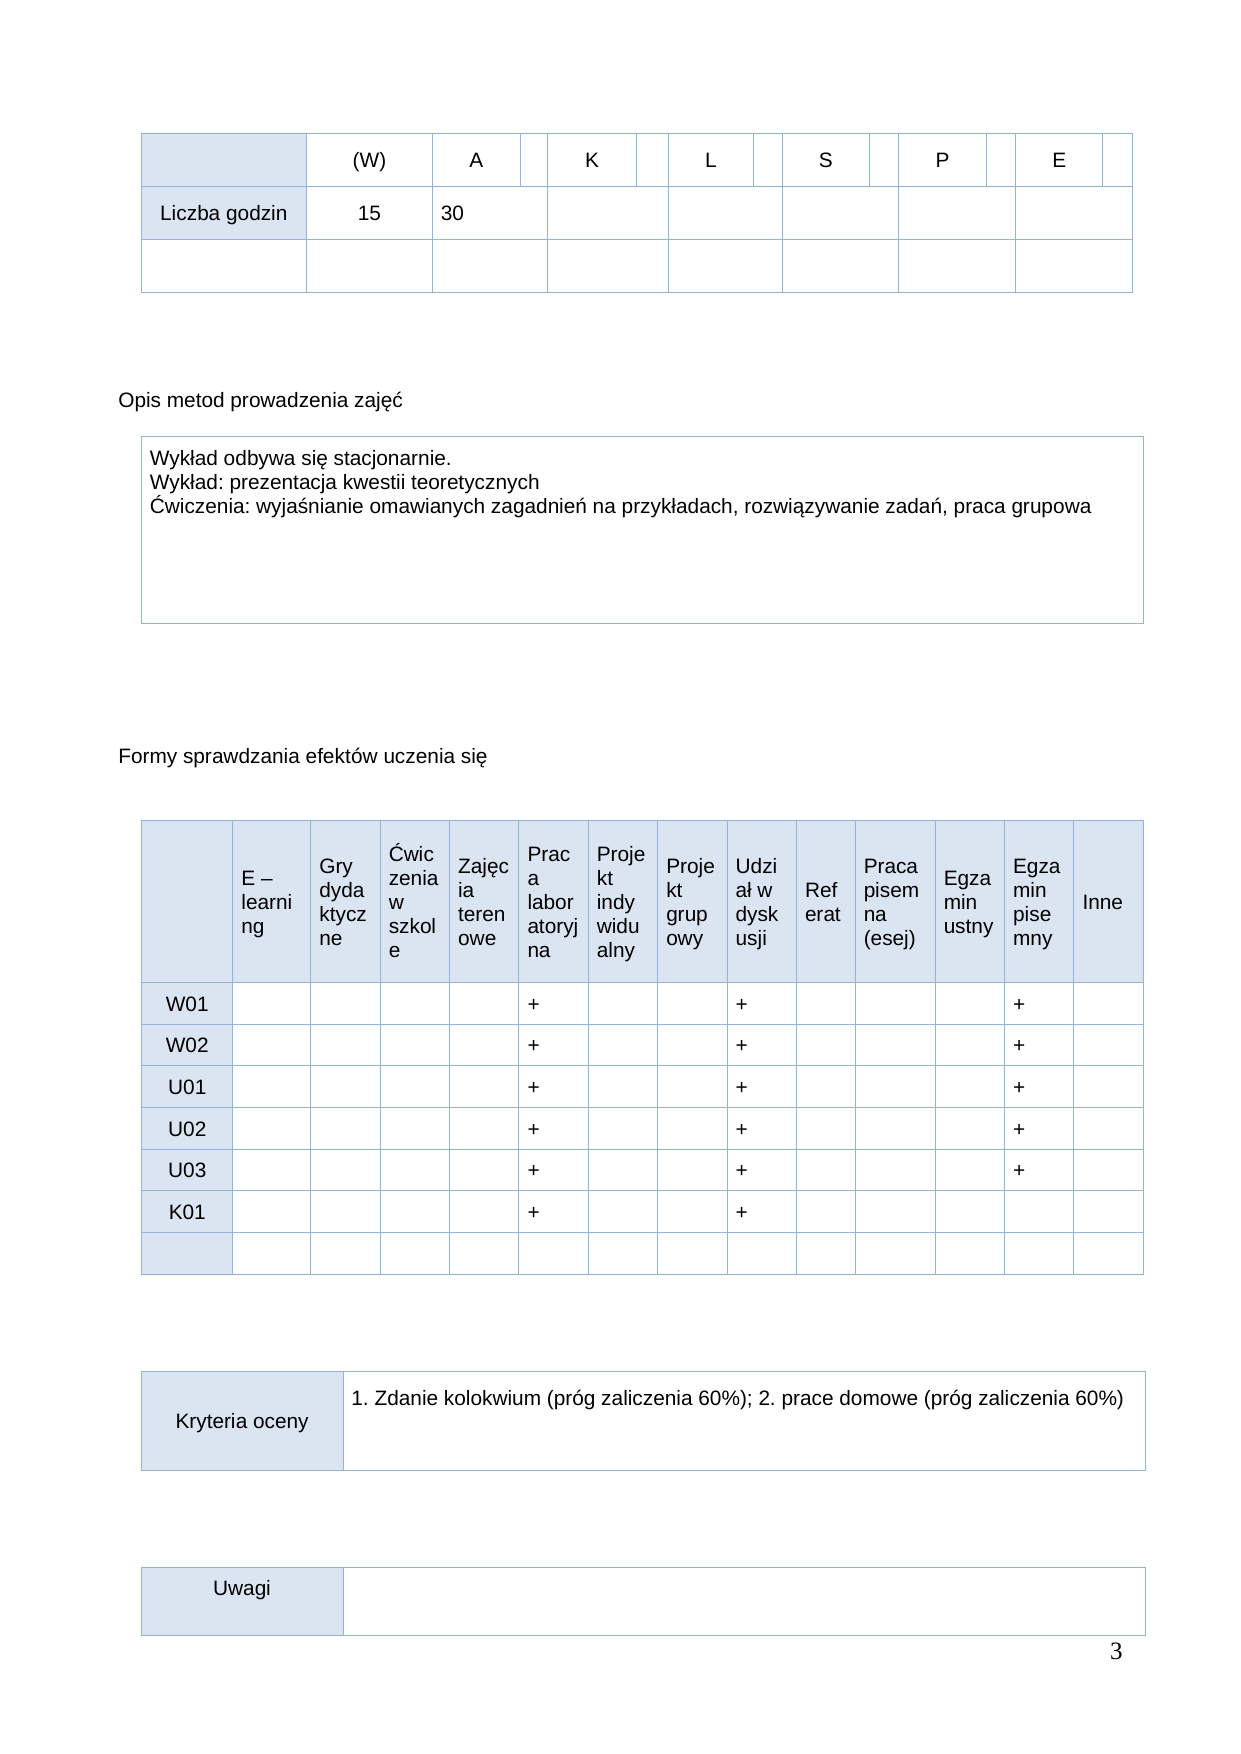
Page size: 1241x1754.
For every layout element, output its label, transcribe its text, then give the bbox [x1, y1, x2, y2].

table_header Praca pisemna (esej) [856, 821, 935, 982]
table_cell [233, 1233, 310, 1274]
table_cell + [728, 1025, 796, 1065]
table_cell + [519, 1150, 588, 1190]
table_cell + [519, 983, 588, 1024]
table_cell [936, 1108, 1004, 1149]
table_cell [450, 1191, 518, 1232]
table_cell + [728, 1191, 796, 1232]
table_header Referat [797, 821, 855, 982]
table_cell + [728, 1150, 796, 1190]
table_cell [936, 1233, 1004, 1274]
table_cell [311, 1025, 380, 1065]
text Formy sprawdzania efektów uczenia się [118, 743, 1122, 796]
table_cell [548, 240, 668, 292]
table_cell [519, 1233, 588, 1274]
table_cell 30 [433, 187, 547, 239]
table_header E – learning [233, 821, 310, 982]
table_cell [589, 1108, 657, 1149]
table_cell [233, 1108, 310, 1149]
table_cell L [669, 134, 753, 186]
table_header Egzamin ustny [936, 821, 1004, 982]
table_header Projekt indywidualny [589, 821, 657, 982]
table_cell [1074, 1025, 1143, 1065]
table_header [344, 1568, 1145, 1635]
table_cell [797, 1150, 855, 1190]
table_cell [589, 1233, 657, 1274]
table_header Zajęcia terenowe [450, 821, 518, 982]
table_cell [433, 240, 547, 292]
table_cell [142, 1233, 232, 1274]
table_cell [783, 240, 898, 292]
table_cell K01 [142, 1191, 232, 1232]
table_cell [658, 1025, 727, 1065]
table_cell [856, 1150, 935, 1190]
table_cell [450, 1233, 518, 1274]
table_cell [856, 1233, 935, 1274]
table_cell [142, 134, 306, 186]
table_cell [311, 1150, 380, 1190]
table_cell [936, 1150, 1004, 1190]
table_cell [669, 187, 782, 239]
table_cell U02 [142, 1108, 232, 1149]
table_cell [381, 1025, 449, 1065]
table_cell [589, 1191, 657, 1232]
table_cell [658, 1066, 727, 1107]
table_cell [797, 1066, 855, 1107]
table_cell [381, 1150, 449, 1190]
table_cell [658, 1108, 727, 1149]
table_cell [856, 1066, 935, 1107]
table_header [142, 821, 232, 982]
table_cell + [1005, 1025, 1073, 1065]
table_header Udział w dyskusji [728, 821, 796, 982]
table_cell S [783, 134, 869, 186]
table_cell [936, 1066, 1004, 1107]
table_cell + [1005, 1066, 1073, 1107]
table_cell [658, 983, 727, 1024]
table_cell [797, 983, 855, 1024]
table_cell 15 [307, 187, 432, 239]
table_cell [899, 187, 1015, 239]
table_cell [233, 1191, 310, 1232]
table_cell [1074, 1066, 1143, 1107]
table_cell [856, 983, 935, 1024]
table_cell [307, 240, 432, 292]
table_cell [856, 1108, 935, 1149]
table_cell [1074, 1150, 1143, 1190]
table_cell [797, 1191, 855, 1232]
table_cell [658, 1150, 727, 1190]
table_cell [233, 1025, 310, 1065]
table_header Kryteria oceny [142, 1372, 343, 1470]
table_cell + [1005, 1150, 1073, 1190]
table_cell [797, 1108, 855, 1149]
table_cell [311, 1233, 380, 1274]
table_cell [936, 1025, 1004, 1065]
table_cell + [519, 1191, 588, 1232]
table_cell U03 [142, 1150, 232, 1190]
table_cell [1074, 983, 1143, 1024]
table_header Gry dydaktyczne [311, 821, 380, 982]
table_cell [233, 1066, 310, 1107]
table_cell [783, 187, 898, 239]
table_cell + [728, 1108, 796, 1149]
table_cell [1103, 134, 1132, 186]
table_cell [381, 1108, 449, 1149]
table_cell [450, 1108, 518, 1149]
table_header Wykład odbywa się stacjonarnie. Wykład: prezentacja kwestii teoretycznych Ćwiczenia: wyjaśnianie omawianych zagadnień na przykładach, rozwiązywanie zadań, praca grupowa [142, 437, 1143, 623]
table_cell + [1005, 1108, 1073, 1149]
table_cell (W) [307, 134, 432, 186]
table_cell [1074, 1233, 1143, 1274]
table_header 1. Zdanie kolokwium (próg zaliczenia 60%); 2. prace domowe (próg zaliczenia 60%) [344, 1372, 1145, 1470]
table_cell Liczba godzin [142, 187, 306, 239]
table_cell [754, 134, 782, 186]
table_cell [233, 1150, 310, 1190]
table_cell [1074, 1108, 1143, 1149]
table_cell [1016, 187, 1132, 239]
table_cell [450, 1150, 518, 1190]
table_cell P [899, 134, 986, 186]
table_cell E [1016, 134, 1102, 186]
table_cell [669, 240, 782, 292]
table_cell K [548, 134, 636, 186]
table_cell [311, 1191, 380, 1232]
table_cell W02 [142, 1025, 232, 1065]
table_cell [233, 983, 310, 1024]
table_cell [521, 134, 547, 186]
table_cell [381, 1191, 449, 1232]
table_cell [311, 1108, 380, 1149]
table_cell [1005, 1191, 1073, 1232]
table_cell [1016, 240, 1132, 292]
table_header Ćwiczenia w szkole [381, 821, 449, 982]
table_cell [856, 1025, 935, 1065]
table_cell [797, 1233, 855, 1274]
table_cell + [519, 1108, 588, 1149]
table_cell [381, 1233, 449, 1274]
table_cell [637, 134, 668, 186]
table_cell W01 [142, 983, 232, 1024]
table_cell + [728, 1066, 796, 1107]
table_cell [589, 983, 657, 1024]
table_cell [450, 983, 518, 1024]
table_cell [311, 1066, 380, 1107]
table_cell [450, 1025, 518, 1065]
text Opis metod prowadzenia zajęć [118, 388, 1122, 412]
table_cell [870, 134, 898, 186]
table_cell U01 [142, 1066, 232, 1107]
table_cell + [1005, 983, 1073, 1024]
table_cell + [728, 983, 796, 1024]
table_cell [797, 1025, 855, 1065]
table_cell [381, 983, 449, 1024]
table_cell [856, 1191, 935, 1232]
table_header Inne [1074, 821, 1143, 982]
table_header Projekt grupowy [658, 821, 727, 982]
table_cell [589, 1025, 657, 1065]
table_cell [548, 187, 668, 239]
table_cell [589, 1066, 657, 1107]
table_cell [987, 134, 1015, 186]
table_cell [936, 983, 1004, 1024]
table_cell [1005, 1233, 1073, 1274]
table_cell [381, 1066, 449, 1107]
table_cell [728, 1233, 796, 1274]
table_cell [936, 1191, 1004, 1232]
table_cell [658, 1233, 727, 1274]
table_header Uwagi [142, 1568, 343, 1635]
table_cell + [519, 1025, 588, 1065]
table_cell [589, 1150, 657, 1190]
table_cell [311, 983, 380, 1024]
table_header Praca laboratoryjna [519, 821, 588, 982]
table_header Egzamin pisemny [1005, 821, 1073, 982]
table_cell [142, 240, 306, 292]
table_cell [450, 1066, 518, 1107]
table_cell A [433, 134, 520, 186]
table_cell [899, 240, 1015, 292]
table_cell [658, 1191, 727, 1232]
table_cell [1074, 1191, 1143, 1232]
table_cell + [519, 1066, 588, 1107]
